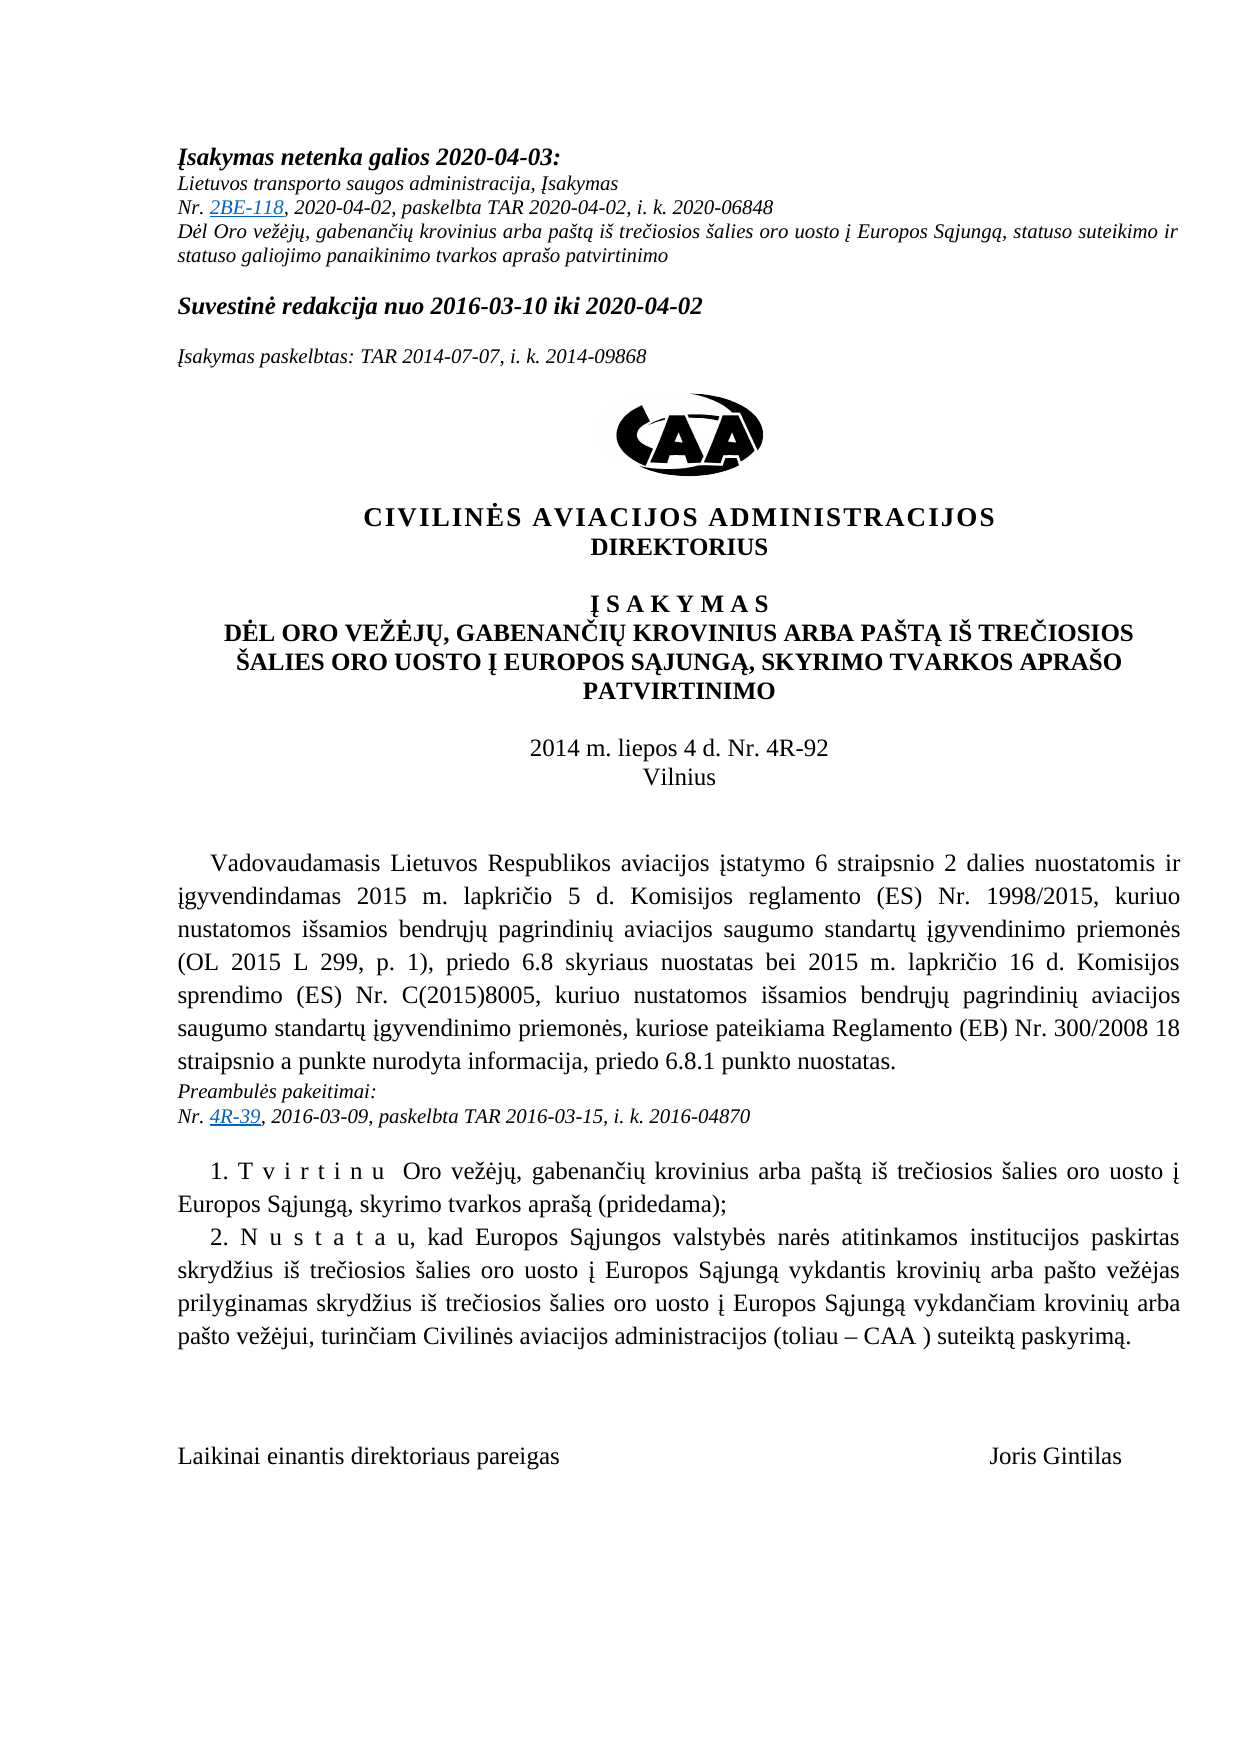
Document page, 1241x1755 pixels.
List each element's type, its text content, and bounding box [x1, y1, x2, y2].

text Nr. 4R-39, 2016-03-09, paskelbta TAR 2016-03-15, i. k. 2016-04870 [177, 1103, 1181, 1128]
text 1. T v i r t i n u Oro vežėjų, gabenančių krovinius arba paštą iš trečiosios šalies oro uosto į Europos Sąjungą, skyrimo tvarkos aprašą (pridedama); [177, 1156, 1181, 1218]
text DIREKTORIUS [177, 532, 1181, 561]
text 2014 m. liepos 4 d. Nr. 4R-92 [177, 733, 1181, 762]
text Suvestinė redakcija nuo 2016-03-10 iki 2020-04-02 [177, 291, 1181, 320]
text Lietuvos transporto saugos administracija, Įsakymas [177, 171, 1181, 195]
text DĖL oro vežėjų, gabenančių krovinius arba paštą iš trečiosios šalies oro uosto į europos sąjungą, skyrimo tvarkos aprašo patvirtinimo [177, 618, 1181, 704]
text Nr. 2BE-118, 2020-04-02, paskelbta TAR 2020-04-02, i. k. 2020-06848 [177, 195, 1181, 219]
text Įsakymas netenka galios 2020-04-03: [177, 142, 1181, 171]
text Vilnius [177, 762, 1181, 791]
text Dėl Oro vežėjų, gabenančių krovinius arba paštą iš trečiosios šalies oro uosto į Europos Sąjungą, statuso suteikimo ir statuso galiojimo panaikinimo tvarkos aprašo patvirtinimo [177, 219, 1181, 267]
text Preambulės pakeitimai: [177, 1079, 1181, 1103]
text Į S A K Y M A S [177, 589, 1181, 618]
text Įsakymas paskelbtas: TAR 2014-07-07, i. k. 2014-09868 [177, 344, 1181, 368]
text Vadovaudamasis Lietuvos Respublikos aviacijos įstatymo 6 straipsnio 2 dalies nuostatomis ir įgyvendindamas 2015 m. lapkričio 5 d. Komisijos reglamento (ES) Nr. 1998/2015, kuriuo nustatomos išsamios bendrųjų pagrindinių aviacijos saugumo standartų įgyvendinimo priemonės (OL 2015 L 299, p. 1), priedo 6.8 skyriaus nuostatas bei 2015 m. lapkričio 16 d. Komisijos sprendimo (ES) Nr. C(2015)8005, kuriuo nustatomos išsamios bendrųjų pagrindinių aviacijos saugumo standartų įgyvendinimo priemonės, kuriose pateikiama Reglamento (EB) Nr. 300/2008 18 straipsnio a punkte nurodyta informacija, priedo 6.8.1 punkto nuostatas. [177, 848, 1181, 1075]
text Laikinai einantis direktoriaus pareigas Joris Gintilas [177, 1441, 1181, 1469]
text CIVILINĖS AVIACIJOS ADMINISTRACIJOS [177, 501, 1181, 532]
text 2. N u s t a t a u, kad Europos Sąjungos valstybės narės atitinkamos institucijos paskirtas skrydžius iš trečiosios šalies oro uosto į Europos Sąjungą vykdantis krovinių arba pašto vežėjas prilyginamas skrydžius iš trečiosios šalies oro uosto į Europos Sąjungą vykdančiam krovinių arba pašto vežėjui, turinčiam Civilinės aviacijos administracijos (toliau – CAA ) suteiktą paskyrimą. [177, 1222, 1181, 1350]
